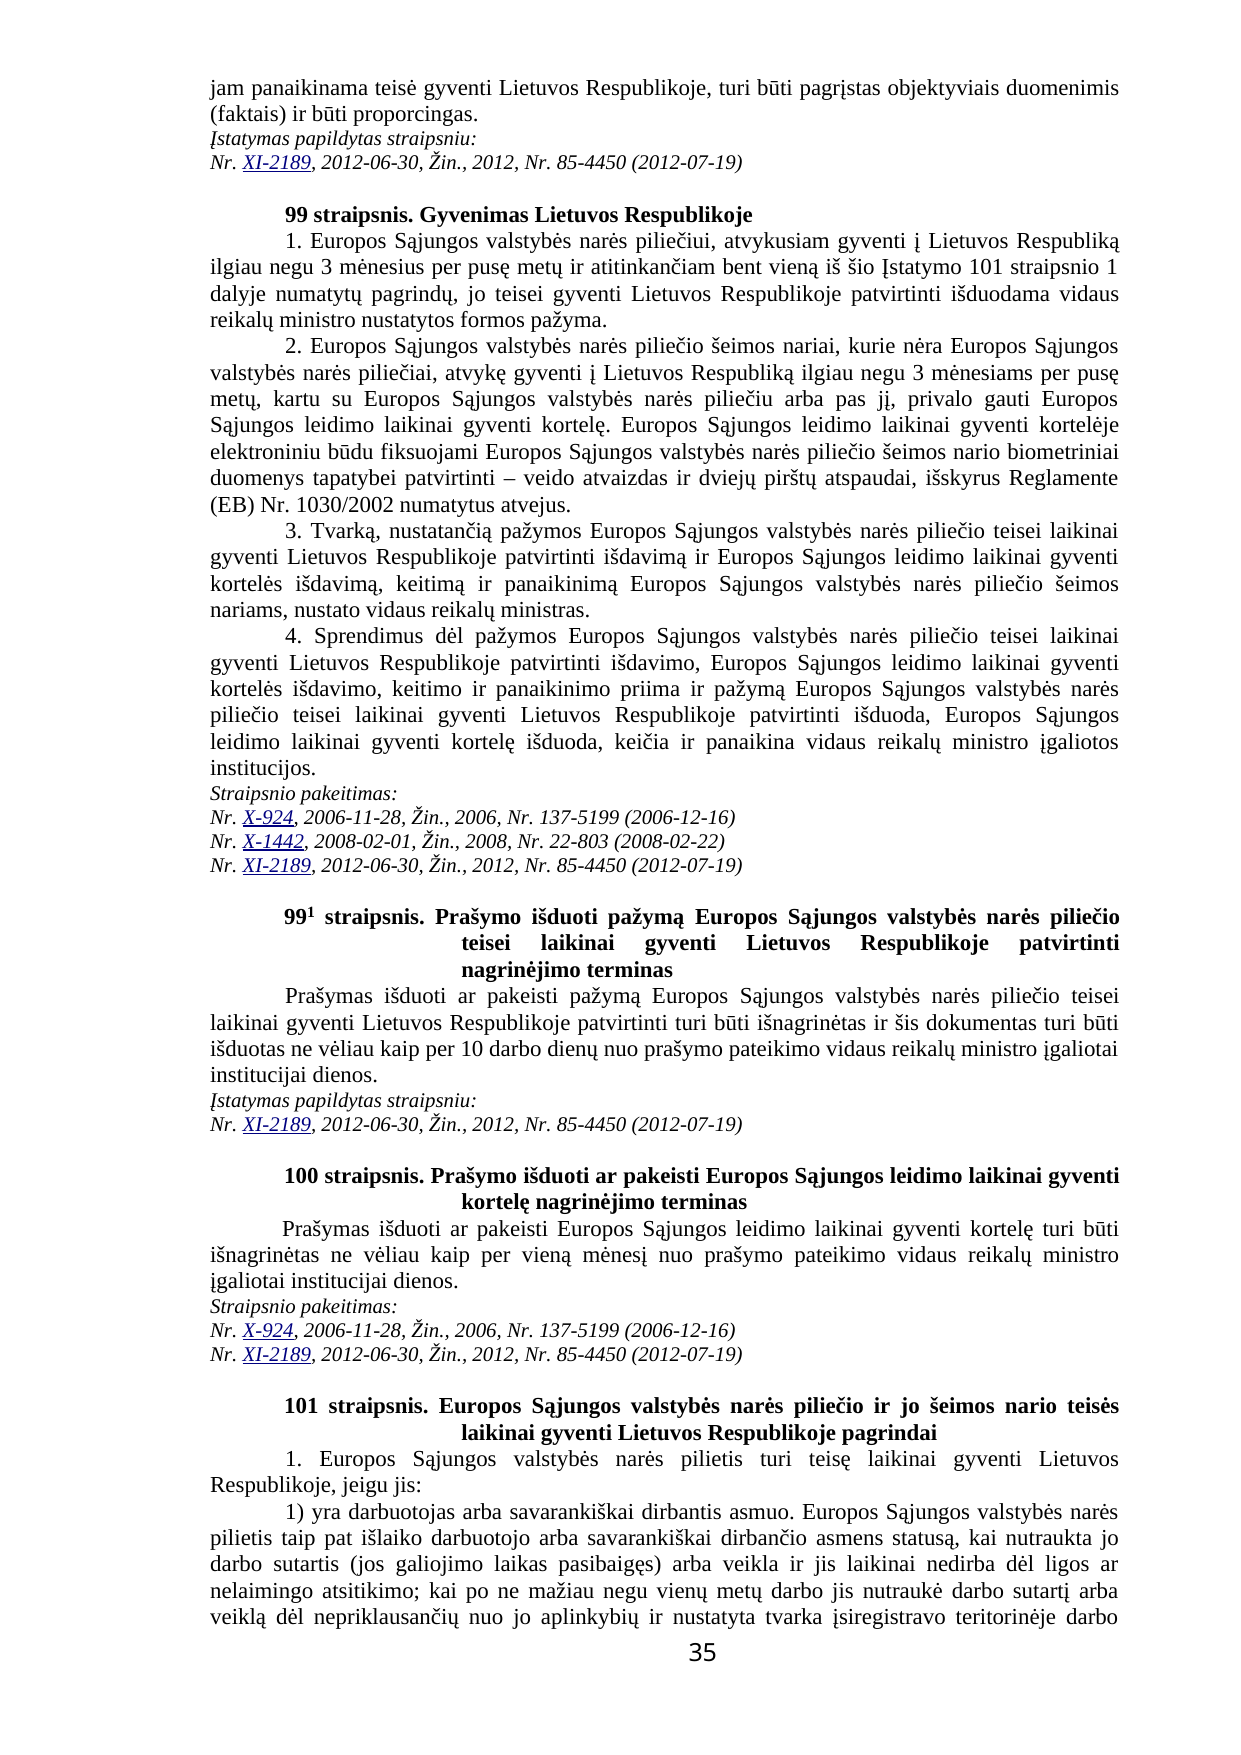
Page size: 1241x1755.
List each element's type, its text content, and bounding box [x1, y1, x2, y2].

text Nr. XI-2189, 2012-06-30, Žin., 2012, Nr. 85-4450 (2012-07-19) [210, 853, 1120, 877]
text Įstatymas papildytas straipsniu: [210, 126, 1120, 150]
text 4. Sprendimus dėl pažymos Europos Sąjungos valstybės narės piliečio teisei laikinai gyventi Lietuvos Respublikoje patvirtinti išdavimo, Europos Sąjungos leidimo laikinai gyventi kortelės išdavimo, keitimo ir panaikinimo priima ir pažymą Europos Sąjungos valstybės narės piliečio teisei laikinai gyventi Lietuvos Respublikoje patvirtinti išduoda, Europos Sąjungos leidimo laikinai gyventi kortelę išduoda, keičia ir panaikina vidaus reikalų ministro įgaliotos institucijos. [210, 622, 1120, 781]
text Nr. XI-2189, 2012-06-30, Žin., 2012, Nr. 85-4450 (2012-07-19) [210, 150, 1120, 174]
text 1) yra darbuotojas arba savarankiškai dirbantis asmuo. Europos Sąjungos valstybės narės pilietis taip pat išlaiko darbuotojo arba savarankiškai dirbančio asmens statusą, kai nutraukta jo darbo sutartis (jos galiojimo laikas pasibaigęs) arba veikla ir jis laikinai nedirba dėl ligos ar nelaimingo atsitikimo; kai po ne mažiau negu vienų metų darbo jis nutraukė darbo sutartį arba veiklą dėl nepriklausančių nuo jo aplinkybių ir nustatyta tvarka įsiregistravo teritorinėje darbo [210, 1498, 1120, 1629]
text 101 straipsnis. Europos Sąjungos valstybės narės piliečio ir jo šeimos nario teisės laikinai gyventi Lietuvos Respublikoje pagrindai [284, 1392, 1120, 1445]
text 1. Europos Sąjungos valstybės narės piliečiui, atvykusiam gyventi į Lietuvos Respubliką ilgiau negu 3 mėnesius per pusę metų ir atitinkančiam bent vieną iš šio Įstatymo 101 straipsnio 1 dalyje numatytų pagrindų, jo teisei gyventi Lietuvos Respublikoje patvirtinti išduodama vidaus reikalų ministro nustatytos formos pažyma. [210, 227, 1120, 332]
text Nr. XI-2189, 2012-06-30, Žin., 2012, Nr. 85-4450 (2012-07-19) [210, 1112, 1120, 1136]
text Prašymas išduoti ar pakeisti pažymą Europos Sąjungos valstybės narės piliečio teisei laikinai gyventi Lietuvos Respublikoje patvirtinti turi būti išnagrinėtas ir šis dokumentas turi būti išduotas ne vėliau kaip per 10 darbo dienų nuo prašymo pateikimo vidaus reikalų ministro įgaliotai institucijai dienos. [210, 982, 1120, 1088]
text Straipsnio pakeitimas: [210, 1294, 1120, 1318]
text 100 straipsnis. Prašymo išduoti ar pakeisti Europos Sąjungos leidimo laikinai gyventi kortelę nagrinėjimo terminas [284, 1162, 1120, 1215]
text Prašymas išduoti ar pakeisti Europos Sąjungos leidimo laikinai gyventi kortelę turi būti išnagrinėtas ne vėliau kaip per vieną mėnesį nuo prašymo pateikimo vidaus reikalų ministro įgaliotai institucijai dienos. [210, 1215, 1120, 1294]
text Straipsnio pakeitimas: [210, 781, 1120, 804]
text jam panaikinama teisė gyventi Lietuvos Respublikoje, turi būti pagrįstas objektyviais duomenimis (faktais) ir būti proporcingas. [210, 73, 1120, 126]
text Nr. X-924, 2006-11-28, Žin., 2006, Nr. 137-5199 (2006-12-16) [210, 1318, 1120, 1342]
text 3. Tvarką, nustatančią pažymos Europos Sąjungos valstybės narės piliečio teisei laikinai gyventi Lietuvos Respublikoje patvirtinti išdavimą ir Europos Sąjungos leidimo laikinai gyventi kortelės išdavimą, keitimą ir panaikinimą Europos Sąjungos valstybės narės piliečio šeimos nariams, nustato vidaus reikalų ministras. [210, 517, 1120, 622]
text 991 straipsnis. Prašymo išduoti pažymą Europos Sąjungos valstybės narės piliečio teisei laikinai gyventi Lietuvos Respublikoje patvirtinti nagrinėjimo terminas [284, 903, 1120, 982]
text 2. Europos Sąjungos valstybės narės piliečio šeimos nariai, kurie nėra Europos Sąjungos valstybės narės piliečiai, atvykę gyventi į Lietuvos Respubliką ilgiau negu 3 mėnesiams per pusę metų, kartu su Europos Sąjungos valstybės narės piliečiu arba pas jį, privalo gauti Europos Sąjungos leidimo laikinai gyventi kortelę. Europos Sąjungos leidimo laikinai gyventi kortelėje elektroniniu būdu fiksuojami Europos Sąjungos valstybės narės piliečio šeimos nario biometriniai duomenys tapatybei patvirtinti – veido atvaizdas ir dviejų pirštų atspaudai, išskyrus Reglamente (EB) Nr. 1030/2002 numatytus atvejus. [210, 332, 1120, 517]
text Nr. X-1442, 2008-02-01, Žin., 2008, Nr. 22-803 (2008-02-22) [210, 829, 1120, 853]
text 1. Europos Sąjungos valstybės narės pilietis turi teisę laikinai gyventi Lietuvos Respublikoje, jeigu jis: [210, 1445, 1120, 1498]
text Nr. X-924, 2006-11-28, Žin., 2006, Nr. 137-5199 (2006-12-16) [210, 804, 1120, 829]
text Nr. XI-2189, 2012-06-30, Žin., 2012, Nr. 85-4450 (2012-07-19) [210, 1342, 1120, 1366]
text Įstatymas papildytas straipsniu: [210, 1088, 1120, 1112]
text 99 straipsnis. Gyvenimas Lietuvos Respublikoje [210, 201, 1120, 227]
